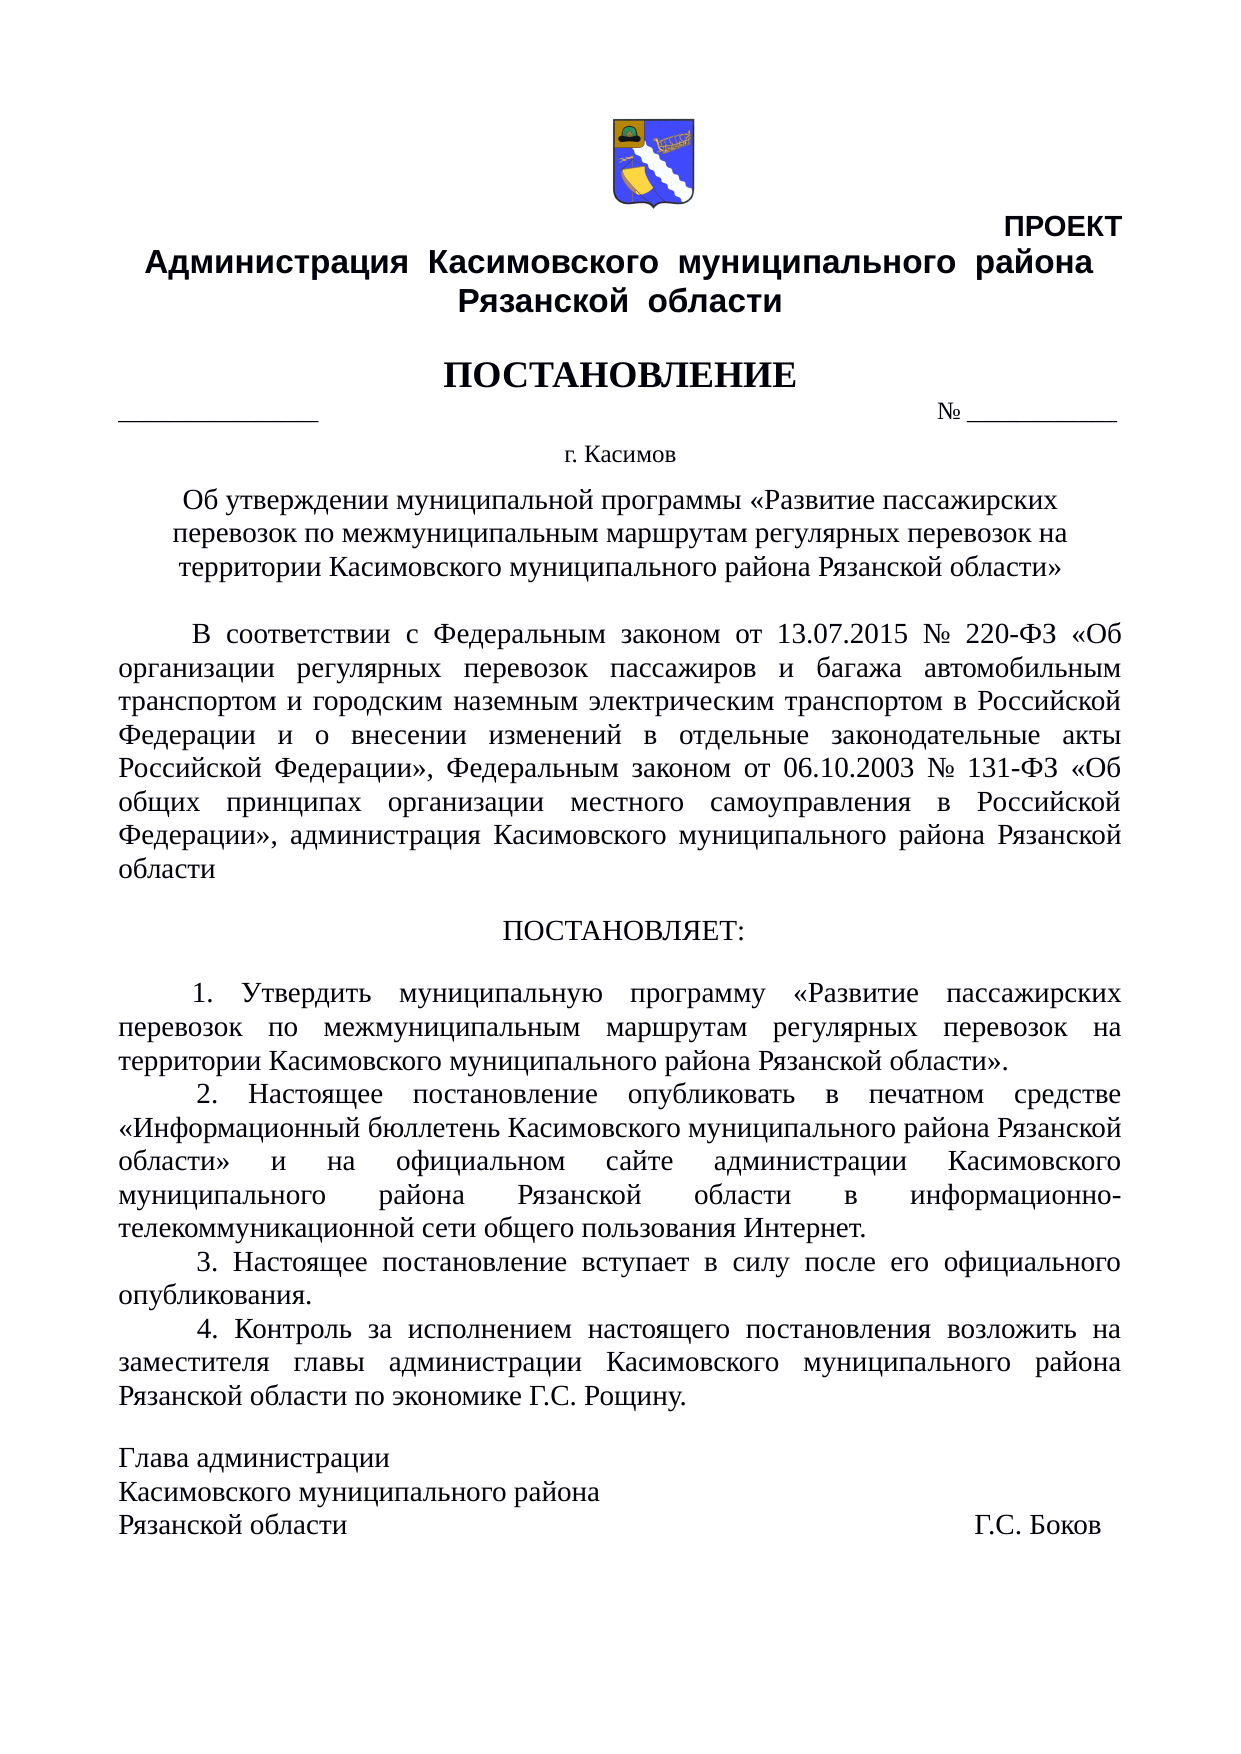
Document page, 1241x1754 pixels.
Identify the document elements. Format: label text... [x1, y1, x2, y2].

text Глава администрации [118, 1440, 1122, 1474]
text В соответствии с Федеральным законом от 13.07.2015 № 220-ФЗ «Об организации регулярных перевозок пассажиров и багажа автомобильным транспортом и городским наземным электрическим транспортом в Российской Федерации и о внесении изменений в отдельные законодательные акты Российской Федерации», Федеральным законом от 06.10.2003 № 131-ФЗ «Об общих принципах организации местного самоуправления в Российской Федерации», администрация Касимовского муниципального района Рязанской области [118, 616, 1122, 884]
text ПОСТАНОВЛЕНИЕ [118, 353, 1122, 396]
text ПРОЕКТ [118, 118, 1122, 242]
text Касимовского муниципального района [118, 1474, 1122, 1507]
text г. Касимов [118, 439, 1122, 468]
text ________________ № ____________ [118, 396, 1122, 424]
text 3. Настоящее постановление вступает в силу после его официального опубликования. [118, 1244, 1122, 1311]
text 4. Контроль за исполнением настоящего постановления возложить на заместителя главы администрации Касимовского муниципального района Рязанской области по экономике Г.С. Рощину. [118, 1311, 1122, 1412]
text Рязанской области Г.С. Боков [118, 1507, 1122, 1541]
text 1. Утвердить муниципальную программу «Развитие пассажирских перевозок по межмуниципальным маршрутам регулярных перевозок на территории Касимовского муниципального района Рязанской области». [118, 976, 1122, 1076]
text ПОСТАНОВЛЯЕТ: [118, 913, 1122, 947]
text Администрация Касимовского муниципального района [118, 242, 1122, 281]
picture [612, 118, 695, 209]
text 2. Настоящее постановление опубликовать в печатном средстве «Информационный бюллетень Касимовского муниципального района Рязанской области» и на официальном сайте администрации Касимовского муниципального района Рязанской области в информационно-телекоммуникационной сети общего пользования Интернет. [118, 1076, 1122, 1244]
text Рязанской области [118, 281, 1122, 319]
text Об утверждении муниципальной программы «Развитие пассажирских перевозок по межмуниципальным маршрутам регулярных перевозок на территории Касимовского муниципального района Рязанской области» [118, 482, 1122, 583]
